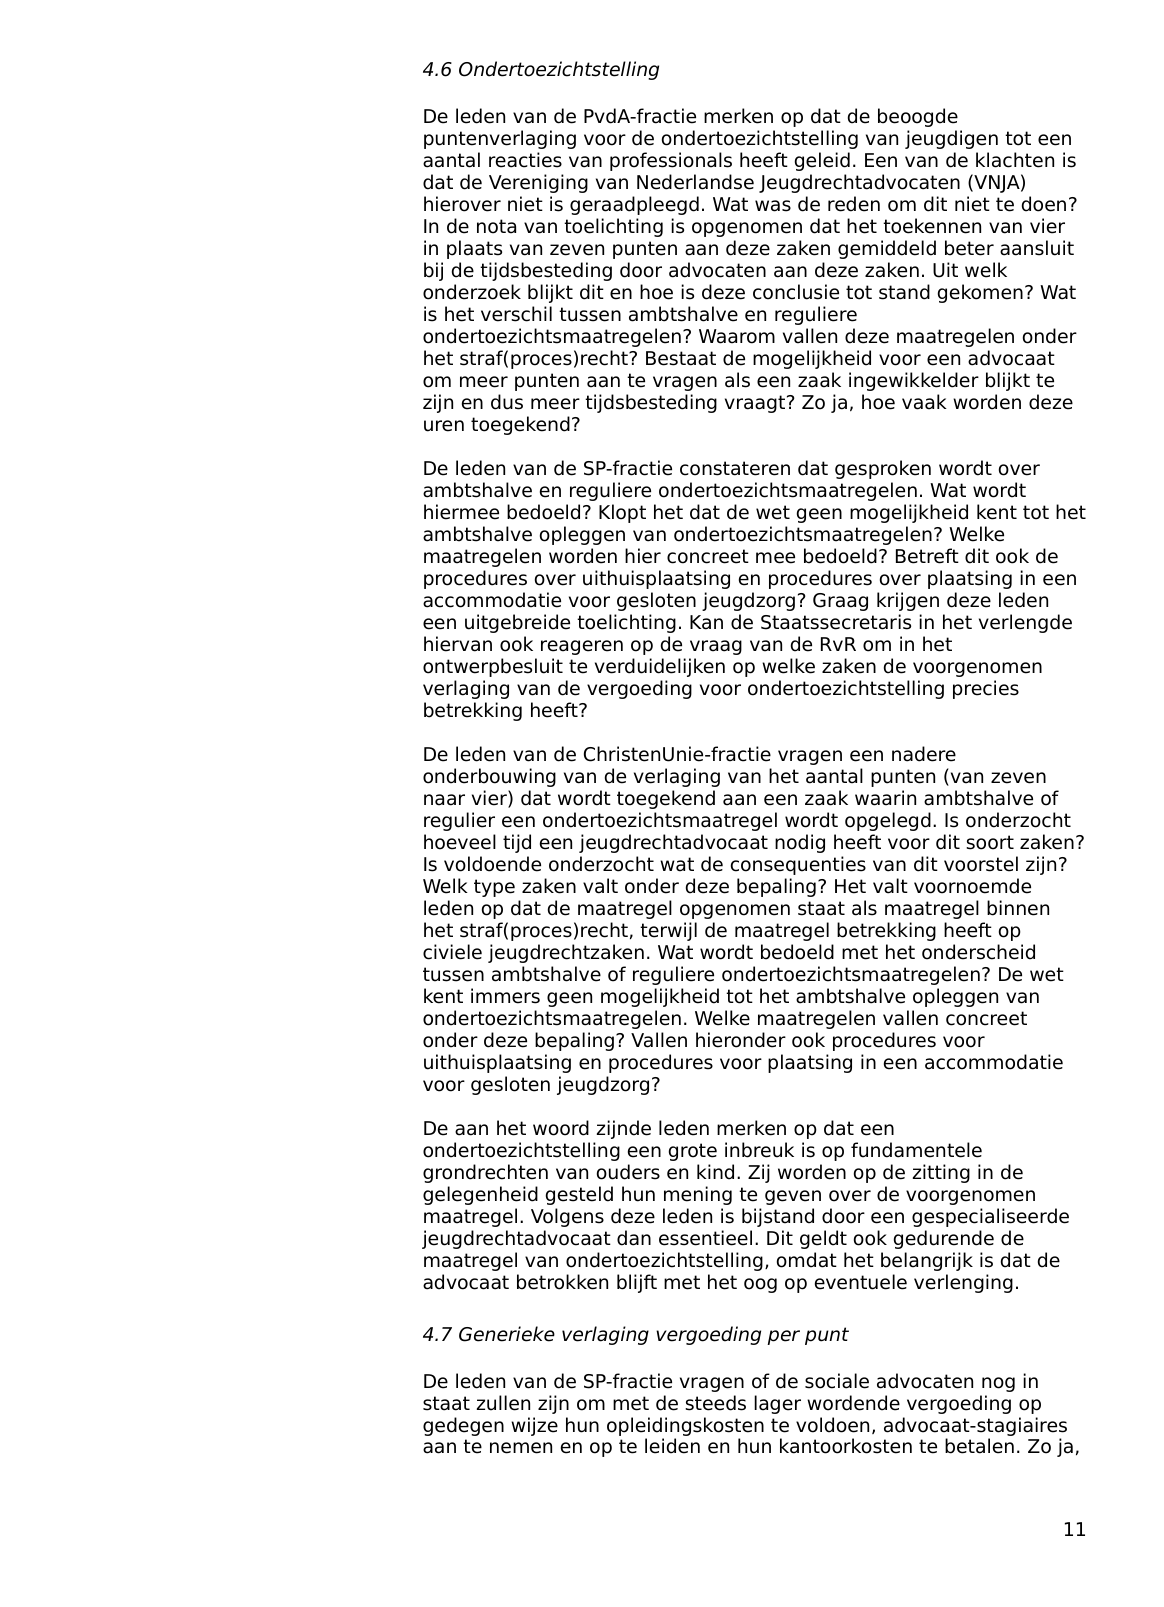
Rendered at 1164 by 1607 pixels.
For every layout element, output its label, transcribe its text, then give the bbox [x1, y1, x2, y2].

text De leden van de SP-fractie vragen of de sociale advocaten nog in staat zullen zijn om met de steeds lager wordende vergoeding op gedegen wijze hun opleidingskosten te voldoen, advocaat-stagiaires aan te nemen en op te leiden en hun kantoorkosten te betalen. Zo ja, [422, 1371, 1087, 1458]
subtitle 4.6 Ondertoezichtstelling [422, 59, 1087, 81]
text De leden van de SP-fractie constateren dat gesproken wordt over ambtshalve en reguliere ondertoezichtsmaatregelen. Wat wordt hiermee bedoeld? Klopt het dat de wet geen mogelijkheid kent tot het ambtshalve opleggen van ondertoezichtsmaatregelen? Welke maatregelen worden hier concreet mee bedoeld? Betreft dit ook de procedures over uithuisplaatsing en procedures over plaatsing in een accommodatie voor gesloten jeugdzorg? Graag krijgen deze leden een uitgebreide toelichting. Kan de Staatssecretaris in het verlengde hiervan ook reageren op de vraag van de RvR om in het ontwerpbesluit te verduidelijken op welke zaken de voorgenomen verlaging van de vergoeding voor ondertoezichtstelling precies betrekking heeft? [422, 458, 1087, 722]
text De aan het woord zijnde leden merken op dat een ondertoezichtstelling een grote inbreuk is op fundamentele grondrechten van ouders en kind. Zij worden op de zitting in de gelegenheid gesteld hun mening te geven over de voorgenomen maatregel. Volgens deze leden is bijstand door een gespecialiseerde jeugdrechtadvocaat dan essentieel. Dit geldt ook gedurende de maatregel van ondertoezichtstelling, omdat het belangrijk is dat de advocaat betrokken blijft met het oog op eventuele verlenging. [422, 1118, 1087, 1293]
text De leden van de ChristenUnie-fractie vragen een nadere onderbouwing van de verlaging van het aantal punten (van zeven naar vier) dat wordt toegekend aan een zaak waarin ambtshalve of regulier een ondertoezichtsmaatregel wordt opgelegd. Is onderzocht hoeveel tijd een jeugdrechtadvocaat nodig heeft voor dit soort zaken? Is voldoende onderzocht wat de consequenties van dit voorstel zijn? Welk type zaken valt onder deze bepaling? Het valt voornoemde leden op dat de maatregel opgenomen staat als maatregel binnen het straf(proces)recht, terwijl de maatregel betrekking heeft op civiele jeugdrechtzaken. Wat wordt bedoeld met het onderscheid tussen ambtshalve of reguliere ondertoezichtsmaatregelen? De wet kent immers geen mogelijkheid tot het ambtshalve opleggen van ondertoezichtsmaatregelen. Welke maatregelen vallen concreet onder deze bepaling? Vallen hieronder ook procedures voor uithuisplaatsing en procedures voor plaatsing in een accommodatie voor gesloten jeugdzorg? [422, 744, 1087, 1096]
subtitle 4.7 Generieke verlaging vergoeding per punt [422, 1323, 1087, 1346]
text De leden van de PvdA-fractie merken op dat de beoogde puntenverlaging voor de ondertoezichtstelling van jeugdigen tot een aantal reacties van professionals heeft geleid. Een van de klachten is dat de Vereniging van Nederlandse Jeugdrechtadvocaten (VNJA) hierover niet is geraadpleegd. Wat was de reden om dit niet te doen? In de nota van toelichting is opgenomen dat het toekennen van vier in plaats van zeven punten aan deze zaken gemiddeld beter aansluit bij de tijdsbesteding door advocaten aan deze zaken. Uit welk onderzoek blijkt dit en hoe is deze conclusie tot stand gekomen? Wat is het verschil tussen ambtshalve en reguliere ondertoezichtsmaatregelen? Waarom vallen deze maatregelen onder het straf(proces)recht? Bestaat de mogelijkheid voor een advocaat om meer punten aan te vragen als een zaak ingewikkelder blijkt te zijn en dus meer tijdsbesteding vraagt? Zo ja, hoe vaak worden deze uren toegekend? [422, 106, 1087, 436]
